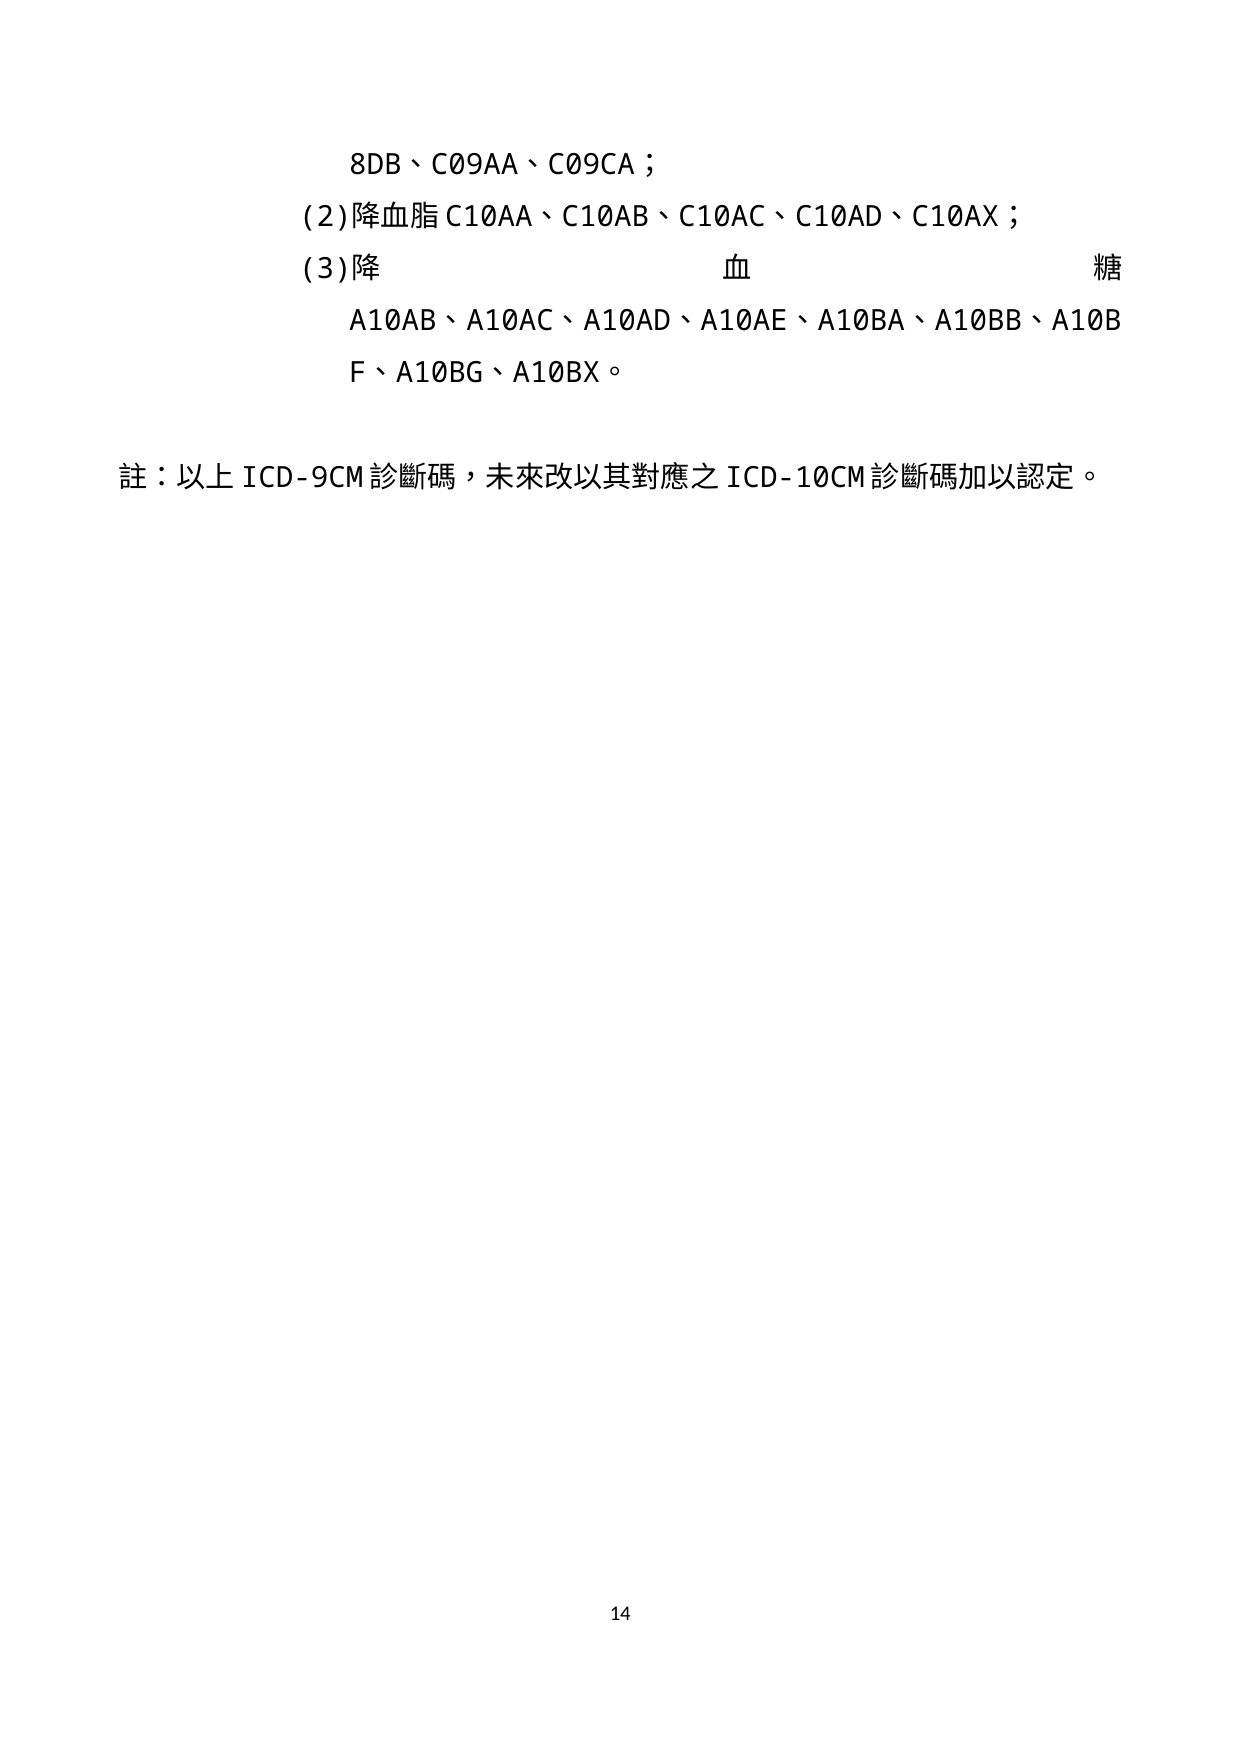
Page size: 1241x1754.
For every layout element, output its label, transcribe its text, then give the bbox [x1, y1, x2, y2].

list 降血脂C10AA、C10AB、C10AC、C10AD、C10AX； [299, 185, 1122, 237]
text 註：以上ICD-9CM診斷碼，未來改以其對應之ICD-10CM診斷碼加以認定。 [118, 445, 1122, 497]
list 8DB、C09AA、C09CA； [299, 133, 1122, 185]
list 降血糖A10AB、A10AC、A10AD、A10AE、A10BA、A10BB、A10BF、A10BG、A10BX。 [299, 237, 1122, 393]
